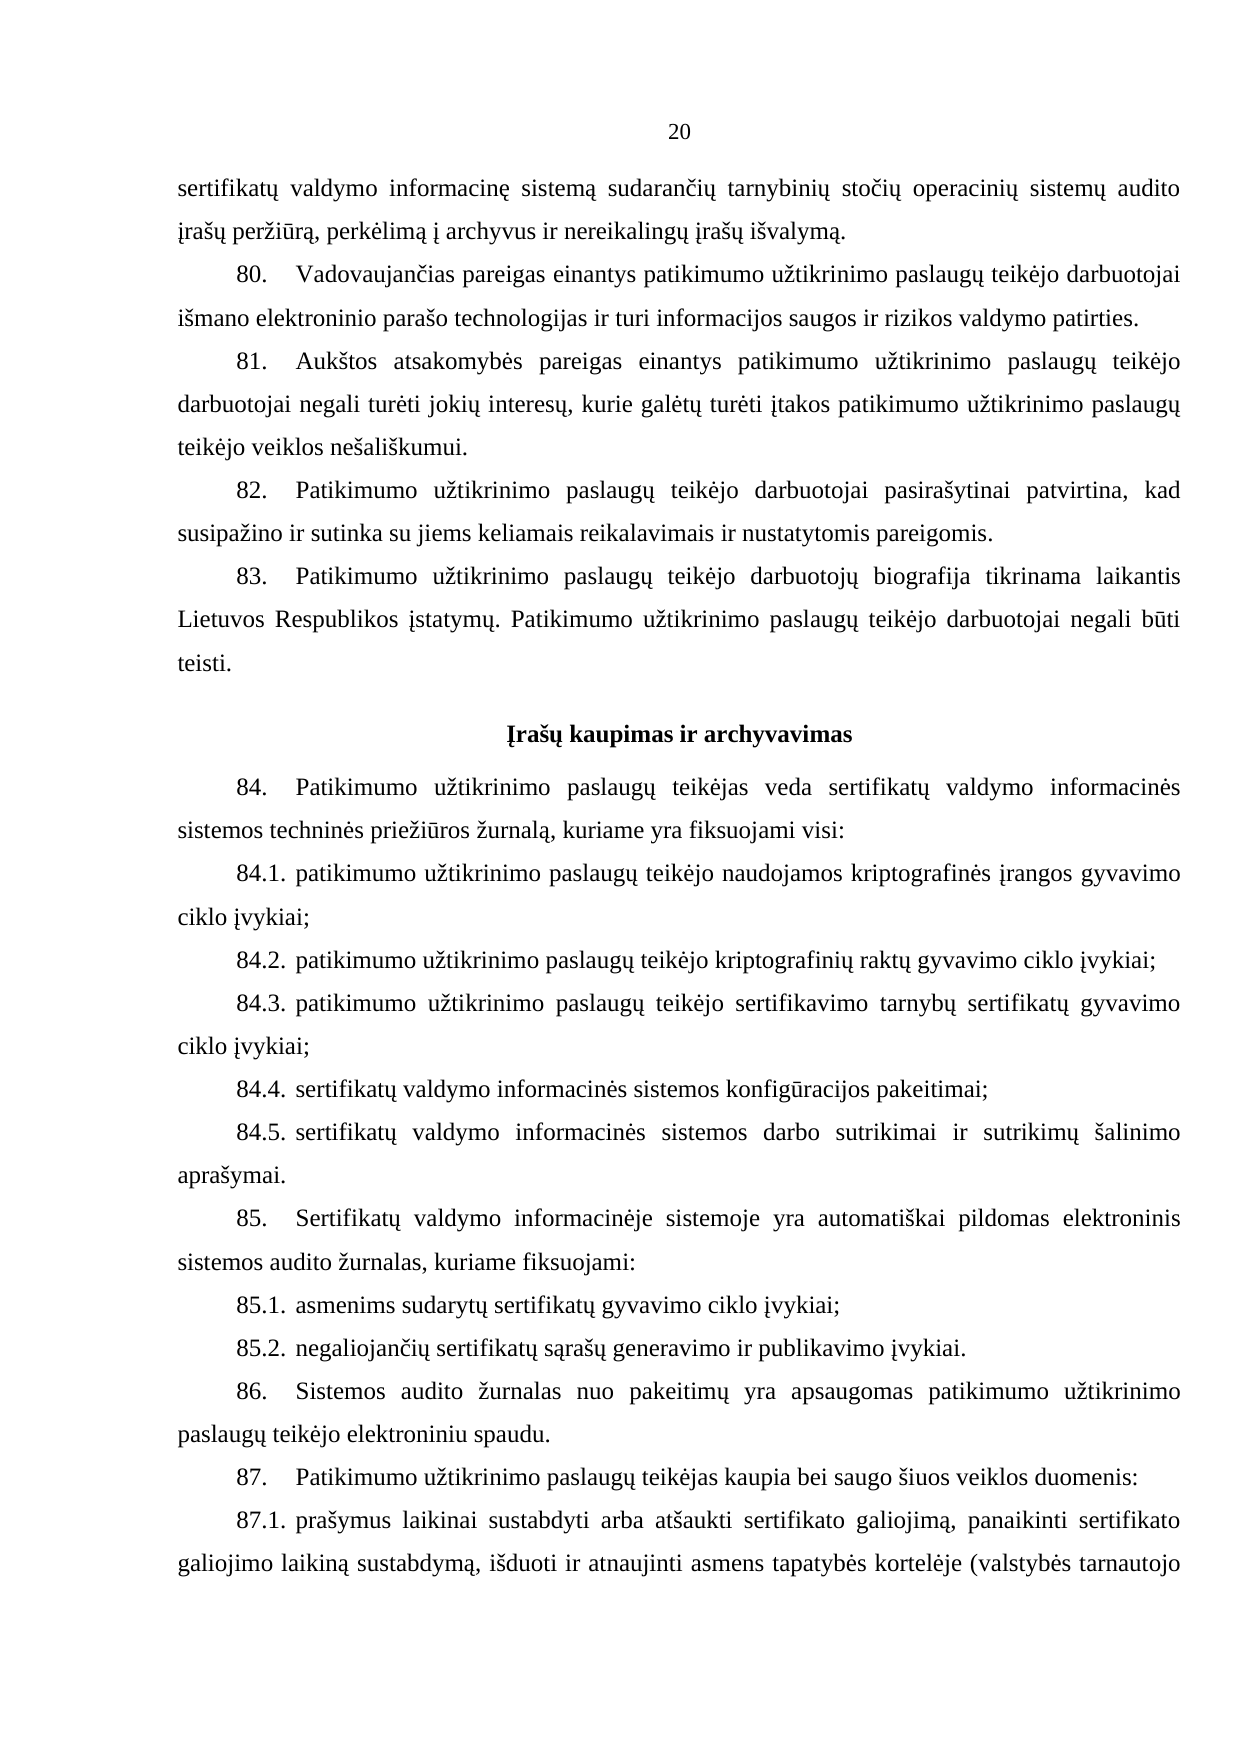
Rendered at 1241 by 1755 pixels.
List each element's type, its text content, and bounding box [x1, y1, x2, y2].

text 84.4. sertifikatų valdymo informacinės sistemos konfigūracijos pakeitimai; [177, 1074, 1181, 1103]
text 85.2. negaliojančių sertifikatų sąrašų generavimo ir publikavimo įvykiai. [177, 1333, 1181, 1362]
text 80. Vadovaujančias pareigas einantys patikimumo užtikrinimo paslaugų teikėjo darbuotojai išmano elektroninio parašo technologijas ir turi informacijos saugos ir rizikos valdymo patirties. [177, 259, 1181, 331]
text 84.2. patikimumo užtikrinimo paslaugų teikėjo kriptografinių raktų gyvavimo ciklo įvykiai; [177, 945, 1181, 973]
text 82. Patikimumo užtikrinimo paslaugų teikėjo darbuotojai pasirašytinai patvirtina, kad susipažino ir sutinka su jiems keliamais reikalavimais ir nustatytomis pareigomis. [177, 475, 1181, 547]
text 85.1. asmenims sudarytų sertifikatų gyvavimo ciklo įvykiai; [177, 1290, 1181, 1318]
text 84.3. patikimumo užtikrinimo paslaugų teikėjo sertifikavimo tarnybų sertifikatų gyvavimo ciklo įvykiai; [177, 988, 1181, 1060]
text 85. Sertifikatų valdymo informacinėje sistemoje yra automatiškai pildomas elektroninis sistemos audito žurnalas, kuriame fiksuojami: [177, 1203, 1181, 1275]
text 84.5. sertifikatų valdymo informacinės sistemos darbo sutrikimai ir sutrikimų šalinimo aprašymai. [177, 1117, 1181, 1189]
text 83. Patikimumo užtikrinimo paslaugų teikėjo darbuotojų biografija tikrinama laikantis Lietuvos Respublikos įstatymų. Patikimumo užtikrinimo paslaugų teikėjo darbuotojai negali būti teisti. [177, 561, 1181, 676]
text sertifikatų valdymo informacinę sistemą sudarančių tarnybinių stočių operacinių sistemų audito įrašų peržiūrą, perkėlimą į archyvus ir nereikalingų įrašų išvalymą. [177, 173, 1181, 245]
text 81. Aukštos atsakomybės pareigas einantys patikimumo užtikrinimo paslaugų teikėjo darbuotojai negali turėti jokių interesų, kurie galėtų turėti įtakos patikimumo užtikrinimo paslaugų teikėjo veiklos nešališkumui. [177, 346, 1181, 461]
text 84. Patikimumo užtikrinimo paslaugų teikėjas veda sertifikatų valdymo informacinės sistemos techninės priežiūros žurnalą, kuriame yra fiksuojami visi: [177, 772, 1181, 844]
text 87.1. prašymus laikinai sustabdyti arba atšaukti sertifikato galiojimą, panaikinti sertifikato galiojimo laikiną sustabdymą, išduoti ir atnaujinti asmens tapatybės kortelėje (valstybės tarnautojo [177, 1505, 1181, 1577]
text 86. Sistemos audito žurnalas nuo pakeitimų yra apsaugomas patikimumo užtikrinimo paslaugų teikėjo elektroniniu spaudu. [177, 1376, 1181, 1448]
subtitle Įrašų kaupimas ir archyvavimas [177, 719, 1181, 748]
text 84.1. patikimumo užtikrinimo paslaugų teikėjo naudojamos kriptografinės įrangos gyvavimo ciklo įvykiai; [177, 858, 1181, 930]
text 87. Patikimumo užtikrinimo paslaugų teikėjas kaupia bei saugo šiuos veiklos duomenis: [177, 1462, 1181, 1491]
